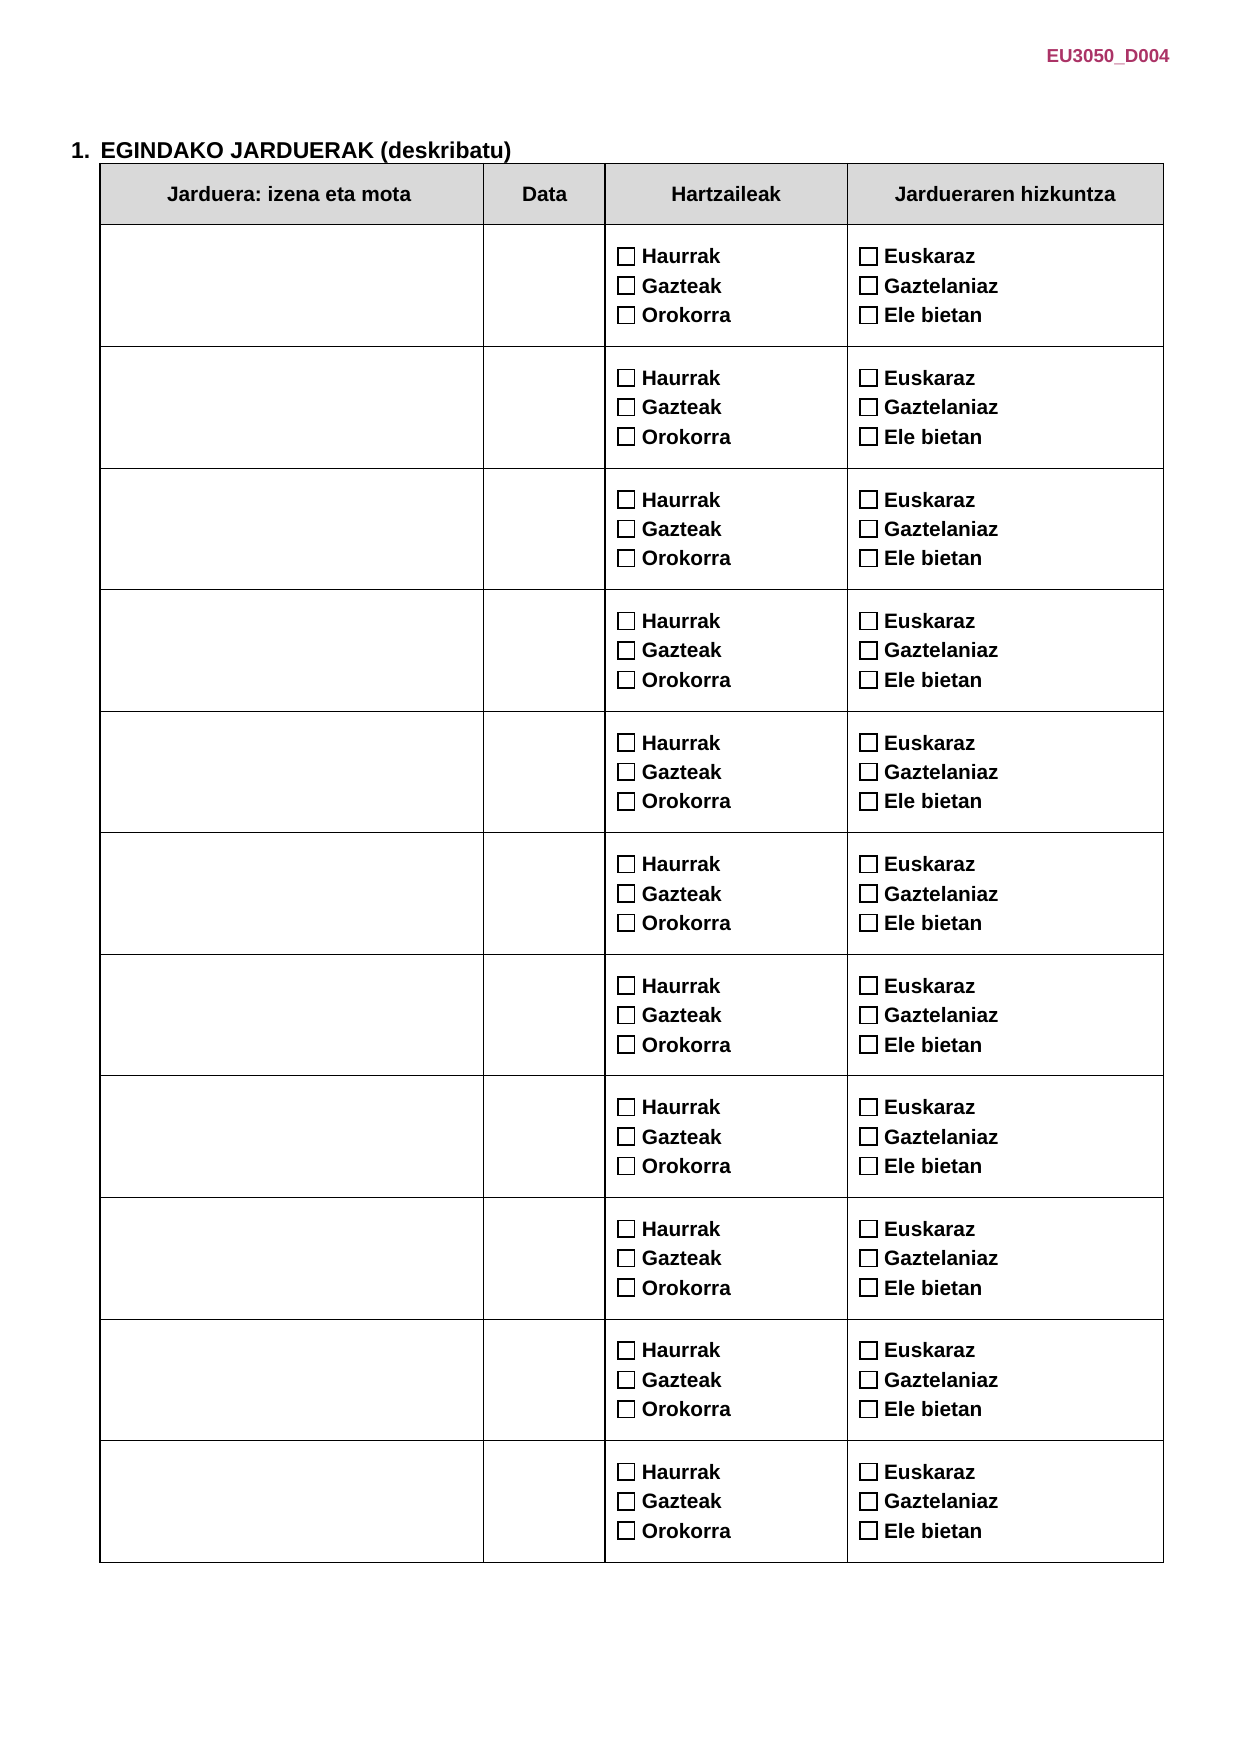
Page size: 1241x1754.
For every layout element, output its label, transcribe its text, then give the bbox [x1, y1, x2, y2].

table_cell Haurrak Gazteak Orokorra [606, 347, 847, 467]
table_cell Haurrak Gazteak Orokorra [606, 712, 847, 832]
table_header Data [484, 164, 604, 224]
table_cell [101, 1441, 483, 1562]
table_cell Haurrak Gazteak Orokorra [606, 469, 847, 589]
table_cell [101, 955, 483, 1075]
table_cell Euskaraz Gaztelaniaz Ele bietan [848, 712, 1163, 832]
table_cell [484, 1441, 604, 1562]
table_header Jardueraren hizkuntza [848, 164, 1163, 224]
table_cell [101, 712, 483, 832]
table_cell [101, 1076, 483, 1197]
table_cell [101, 347, 483, 467]
table_cell [101, 833, 483, 954]
table_cell [484, 1076, 604, 1197]
table_cell Haurrak Gazteak Orokorra [606, 1076, 847, 1197]
table_cell Haurrak Gazteak Orokorra [606, 1198, 847, 1318]
table_cell [101, 225, 483, 346]
table_cell Euskaraz Gaztelaniaz Ele bietan [848, 833, 1163, 954]
table_cell Euskaraz Gaztelaniaz Ele bietan [848, 1441, 1163, 1562]
table_cell Haurrak Gazteak Orokorra [606, 590, 847, 711]
table_header Hartzaileak [606, 164, 847, 224]
table_cell [484, 955, 604, 1075]
table_cell [101, 1320, 483, 1440]
table_cell Haurrak Gazteak Orokorra [606, 1441, 847, 1562]
table_cell Euskaraz Gaztelaniaz Ele bietan [848, 955, 1163, 1075]
table_cell Euskaraz Gaztelaniaz Ele bietan [848, 1076, 1163, 1197]
table_cell Euskaraz Gaztelaniaz Ele bietan [848, 1320, 1163, 1440]
table_cell Euskaraz Gaztelaniaz Ele bietan [848, 469, 1163, 589]
table_cell [484, 1320, 604, 1440]
table_cell [101, 1198, 483, 1318]
table_cell [484, 833, 604, 954]
table_cell Euskaraz Gaztelaniaz Ele bietan [848, 1198, 1163, 1318]
table_cell Haurrak Gazteak Orokorra [606, 225, 847, 346]
table_cell [101, 469, 483, 589]
table_cell [484, 712, 604, 832]
table_cell Haurrak Gazteak Orokorra [606, 955, 847, 1075]
table_cell [484, 347, 604, 467]
table_cell [484, 590, 604, 711]
table_cell [484, 1198, 604, 1318]
table_cell Euskaraz Gaztelaniaz Ele bietan [848, 590, 1163, 711]
table_cell Euskaraz Gaztelaniaz Ele bietan [848, 347, 1163, 467]
table_cell [101, 590, 483, 711]
table_cell [484, 469, 604, 589]
table_header Jarduera: izena eta mota [101, 164, 483, 224]
table_cell Haurrak Gazteak Orokorra [606, 1320, 847, 1440]
table_cell Euskaraz Gaztelaniaz Ele bietan [848, 225, 1163, 346]
list EGINDAKO JARDUERAK (deskribatu) [71, 137, 1169, 163]
table_cell [484, 225, 604, 346]
table_cell Haurrak Gazteak Orokorra [606, 833, 847, 954]
